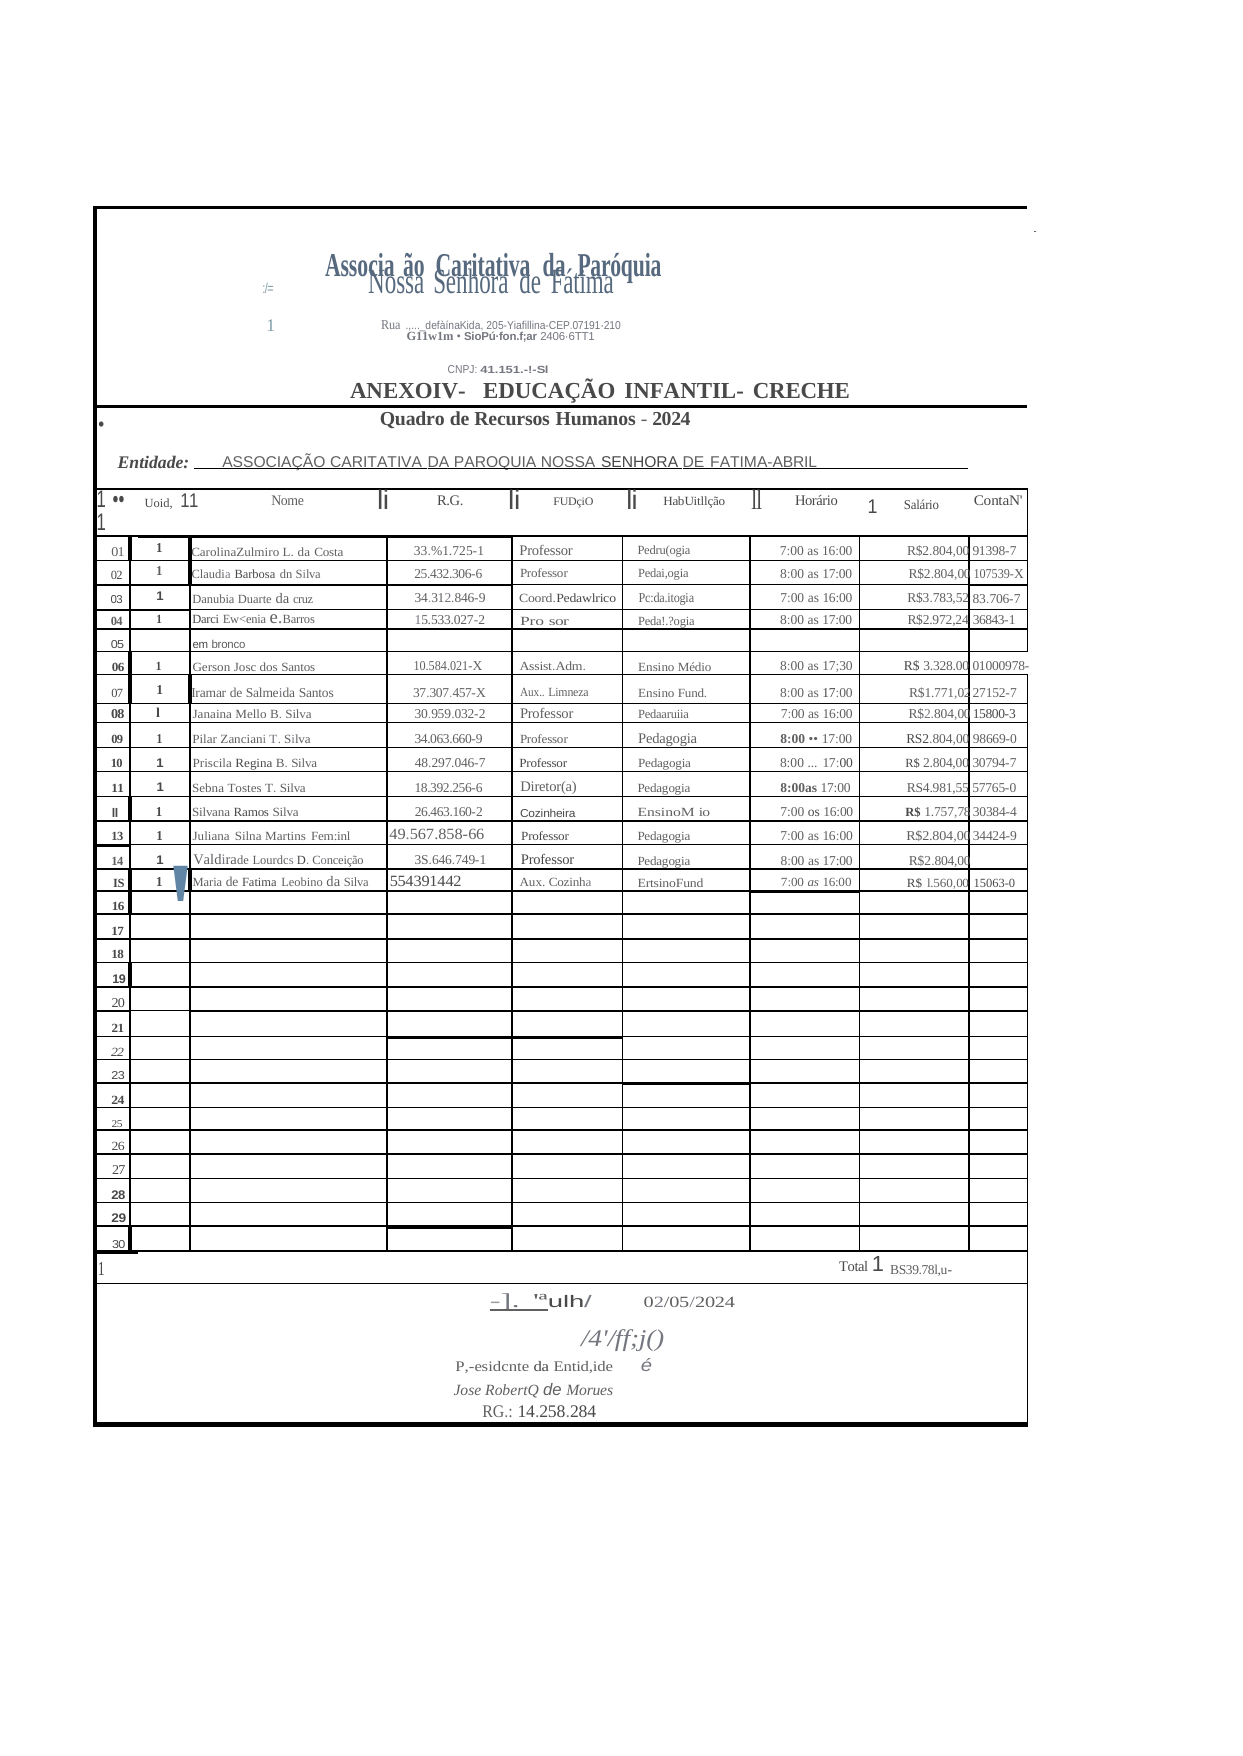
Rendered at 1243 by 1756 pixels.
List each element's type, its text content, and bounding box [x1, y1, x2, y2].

table_cell EnsinoM io [623, 797, 749, 820]
table_cell [388, 1084, 511, 1107]
table_cell [623, 963, 749, 986]
table_cell [751, 1131, 859, 1153]
table_cell 554391442 [388, 870, 511, 890]
table_cell 07 [97, 675, 128, 702]
table_cell 21 [97, 1012, 129, 1036]
table_cell [388, 1131, 511, 1153]
table_cell [970, 630, 1027, 651]
table_cell [860, 1131, 968, 1153]
table_cell 8:00 as 17;30 [751, 652, 859, 674]
table_cell 8:00 ... 17:00 [751, 748, 859, 771]
table_cell 33.%1.725-1 [388, 538, 511, 560]
table_cell [131, 1011, 189, 1036]
table_cell Quadro de Recursos Humanos - 2024 Entidade: ASSOCIAÇÃO CARITATIVA DA PAROQUIA NOSSA SENHORA DE FATIMA-ABRIL [97, 408, 1027, 488]
table_cell [623, 1108, 749, 1129]
table_cell [860, 963, 968, 986]
table_cell [191, 1012, 386, 1036]
table_cell Pc:da.itogia [623, 585, 749, 609]
table_cell [131, 1108, 189, 1129]
table_cell 10 [97, 748, 129, 771]
table_cell [131, 1203, 189, 1225]
table_cell [751, 1037, 859, 1058]
table_cell [388, 892, 511, 913]
text . [1034, 338, 1068, 388]
table_cell [513, 1203, 622, 1225]
table_cell IS [97, 870, 128, 890]
table_cell 01000978-0 [970, 652, 1027, 674]
table_cell [970, 1227, 1027, 1250]
table_cell ll [97, 797, 128, 820]
table_cell 1 •• 1 [97, 490, 138, 535]
table_cell 25.432.306-6 [388, 561, 511, 584]
table_cell [388, 1039, 511, 1058]
table_cell [860, 1179, 968, 1202]
table_cell [970, 1155, 1027, 1177]
table_cell Maria de Fatima Leobino da Silva [192, 870, 386, 890]
table_cell 7:00 as 16:00 [751, 704, 859, 721]
table_cell 1 [131, 561, 188, 584]
table_cell 29 [97, 1203, 129, 1225]
table_cell [513, 1012, 622, 1036]
table_cell Pedru(ogia [623, 537, 749, 560]
table_cell [623, 988, 749, 1010]
table_cell Darci Ew<enia e.Barros [191, 610, 386, 628]
table_cell 23 [97, 1060, 129, 1082]
table_cell 91398-7 [970, 537, 1027, 560]
table_cell [191, 1108, 386, 1129]
table_cell [860, 1227, 968, 1250]
table_cell 13 [97, 822, 129, 843]
table_cell R$3.783,52 [860, 585, 968, 609]
table_cell [388, 940, 511, 962]
table_cell [751, 963, 859, 986]
table_cell [751, 893, 859, 913]
table_cell 8:00 as 17:00 [751, 675, 859, 702]
table_cell Danubia Duarte da cruz [191, 586, 386, 609]
table_cell [623, 1179, 749, 1202]
table_cell Cozinheira [513, 797, 622, 820]
table_cell 1 [132, 675, 188, 702]
table_cell [970, 1012, 1027, 1036]
table_cell [388, 630, 511, 651]
table_cell [131, 940, 189, 962]
table_cell [191, 940, 386, 962]
table_cell 22 [97, 1037, 129, 1058]
table_cell 8:00 as 17:00 [751, 845, 859, 868]
table_cell Pedaaruiia [623, 704, 749, 721]
table_cell [513, 963, 622, 986]
table_cell [388, 1229, 511, 1250]
table_cell 27152-7 [970, 675, 1027, 702]
table_cell 3S.646.749-1 [388, 845, 511, 868]
table_cell [191, 892, 386, 913]
table_cell Professor [513, 748, 622, 771]
table_cell [513, 1131, 622, 1153]
table_cell [191, 1131, 386, 1153]
table_cell 14 [97, 847, 129, 868]
table_cell [860, 630, 968, 651]
table_cell 57765-0 [970, 772, 1027, 796]
table_cell [388, 963, 511, 986]
table_cell [751, 1179, 859, 1202]
table_cell [412, 1252, 484, 1283]
table_cell Pedagogia [623, 845, 749, 868]
table_cell -]. 'ªulh/ 02/05/2024 /4'/ff;j() P,-esidcnte da Entid,ide é Jose RobertQ de Morues RG.: 14.258.284 [97, 1284, 1027, 1422]
table_cell Coord.Pedawlrico [513, 585, 622, 609]
table_cell [860, 988, 968, 1010]
table_cell [191, 1203, 386, 1225]
table_cell Professor [513, 537, 622, 560]
table_cell [650, 1252, 750, 1283]
table_cell 37.307.457-X [388, 675, 511, 702]
table_cell R$2.804,00 [860, 822, 968, 843]
table_cell 1 [132, 652, 189, 674]
table_cell HabUitllção [650, 490, 750, 535]
table_cell 8:00 •• 17:00 [751, 723, 859, 747]
table_cell Professor [513, 845, 622, 868]
table_cell 15800-3 [970, 704, 1027, 721]
table_cell [388, 915, 511, 938]
table_cell R$1.771,02 [860, 675, 968, 702]
table_cell R$ 2.804,00 [860, 748, 968, 771]
table_cell [751, 1155, 859, 1177]
table_cell [751, 1203, 859, 1225]
table_cell 10.584.021-X [388, 652, 511, 674]
table_cell [513, 1039, 622, 1058]
table_cell Aux.. Limneza [513, 675, 622, 702]
table_cell [191, 1060, 386, 1082]
table_cell Nome [230, 490, 337, 535]
table_cell Total 1 BS39.78l,u- [838, 1252, 969, 1283]
table_cell 08 [97, 704, 129, 721]
table_cell [860, 1155, 968, 1177]
table_cell 02 [97, 561, 129, 584]
table_cell R$2.804,00 [860, 561, 968, 584]
table_cell [131, 1155, 189, 1177]
table_cell 1 [132, 797, 189, 820]
table_cell [513, 1227, 622, 1250]
table_cell [970, 845, 1027, 868]
table_cell [131, 1179, 189, 1202]
table_cell Juliana Silna Martins Fem:inl [191, 822, 386, 843]
table_cell [623, 1155, 749, 1177]
table_cell 107539-X [970, 561, 1027, 584]
table_cell [750, 1252, 777, 1283]
table_cell Pedai,ogia [623, 561, 749, 584]
table_cell 34.063.660-9 [388, 723, 511, 747]
table_cell [970, 915, 1027, 938]
table_cell [191, 1227, 386, 1250]
table_cell [191, 915, 386, 938]
table_cell Janaina Mello B. Silva [191, 704, 386, 721]
table_cell [191, 963, 386, 986]
table_cell 30794-7 [970, 748, 1027, 771]
table_cell 1 [131, 822, 189, 843]
table_cell Professor [513, 723, 622, 747]
table_cell 16 [97, 892, 128, 913]
table_cell Sebna Tostes T. Silva [191, 772, 386, 796]
table_cell RS4.981,55 [860, 772, 968, 796]
table_cell [860, 1084, 968, 1107]
table_cell 01 [97, 537, 128, 560]
table_cell 8:00 as 17:00 [751, 610, 859, 628]
table_cell 11 [97, 772, 129, 796]
table_cell R$2.804,00 [860, 537, 968, 560]
table_cell [970, 1060, 1027, 1082]
table_cell ErtsinoFund [623, 870, 749, 890]
table_cell 30.959.032-2 [388, 704, 511, 721]
table_cell [535, 1252, 622, 1283]
table_cell Pedagogia [623, 748, 749, 771]
table_cell ContaN' [969, 490, 1027, 535]
table_cell [969, 1252, 1027, 1283]
table_cell R$2.804,00 [860, 845, 968, 868]
table_cell [484, 1252, 535, 1283]
table_cell [623, 892, 749, 913]
table_cell 7:00 as 16:00 [751, 537, 859, 560]
table_cell 34.312.846-9 [388, 586, 511, 609]
table_cell [513, 988, 622, 1010]
table_cell 18 [97, 940, 129, 962]
table_cell 1 Salário [838, 490, 969, 535]
table_cell [191, 988, 386, 1010]
table_cell 1 [132, 537, 188, 560]
table_cell [131, 630, 189, 651]
table_cell 03 [97, 586, 129, 609]
table_cell [513, 1060, 622, 1082]
table_cell [131, 915, 189, 938]
table_cell [860, 1012, 968, 1036]
table_cell [970, 988, 1027, 1010]
table_cell [388, 1155, 511, 1177]
table_cell [623, 915, 749, 938]
table_cell Professor [513, 704, 622, 721]
table_cell Horário [777, 490, 838, 535]
text 1 [79, 206, 1038, 1469]
table_cell [132, 1227, 189, 1250]
table_cell [191, 1037, 386, 1058]
table_cell [777, 1252, 838, 1283]
table_header Associa ão Caritativa da Paróquia :/= Nossa Senhora de Fátima ' 1 Rua .,..._defàínaKida, 205-Yiafillina-CEP.07191·210 G11w1m • SioPú·fon.f;ar 2406·6TT1 . CNPJ: 41.151.-!-Sl ANEXOIV- EDUCAÇÃO INFANTIL- CRECHE [97, 209, 1027, 405]
table_cell RS2.804,00 [860, 723, 968, 747]
table_cell [131, 1084, 189, 1107]
table_cell Pro sor [513, 610, 622, 628]
table_cell Professor [513, 561, 622, 584]
table_cell [191, 1179, 386, 1202]
table_cell [860, 1203, 968, 1225]
table_cell Uoid, 11 [138, 490, 230, 535]
table_cell [860, 940, 968, 962]
table_cell li [623, 490, 649, 535]
table_cell 19 [97, 963, 128, 986]
table_cell [513, 1108, 622, 1129]
table_cell [513, 940, 622, 962]
table_cell [623, 1203, 749, 1225]
table_cell [970, 892, 1027, 913]
table_cell Pedagogia [623, 723, 749, 747]
table_cell 8:00 as 17:00 [751, 561, 859, 584]
table_cell 7:00 as 16:00 [751, 870, 859, 890]
table_cell [513, 630, 622, 651]
table_cell [751, 988, 859, 1010]
table_cell [388, 1203, 511, 1225]
table_cell 30384-4 [970, 797, 1027, 820]
table_cell [138, 1252, 230, 1283]
table_cell em bronco [191, 630, 386, 651]
table_cell Silvana Ramos Silva [191, 797, 386, 820]
table_cell 06 [97, 652, 128, 674]
table_cell [751, 1012, 859, 1036]
table_cell Professor [513, 822, 622, 843]
table_cell R$ l.560,00 [860, 870, 968, 890]
table_cell 49.567.858-66 [388, 822, 511, 843]
table_cell R$2.804,00 [860, 704, 968, 721]
table_cell 1 [131, 723, 189, 747]
table_cell [388, 988, 511, 1010]
table_cell 09 [97, 723, 129, 747]
table_cell [131, 988, 189, 1010]
table_cell [623, 630, 749, 651]
table_cell Gerson Josc dos Santos [191, 652, 386, 674]
table_cell [751, 940, 859, 962]
table_cell 1 [131, 845, 189, 868]
table_cell Diretor(a) [513, 772, 622, 796]
table_cell [860, 892, 968, 913]
table_cell [751, 630, 859, 651]
table_cell [623, 1252, 649, 1283]
table_cell 48.297.046-7 [388, 748, 511, 771]
table_cell [751, 1060, 859, 1082]
table_cell 1 [131, 611, 189, 628]
table_cell [970, 1179, 1027, 1202]
table_cell [860, 1060, 968, 1082]
table_cell 34424-9 [970, 822, 1027, 843]
table_cell 98669-0 [970, 723, 1027, 747]
table_cell l [131, 704, 189, 721]
table_cell 26.463.160-2 [388, 797, 511, 820]
table_cell Pilar Zanciani T. Silva [191, 723, 386, 747]
table_cell [513, 1179, 622, 1202]
table_cell [623, 1085, 749, 1107]
table_cell [970, 963, 1027, 986]
table_cell [623, 1131, 749, 1153]
table_cell Ensino Fund. [623, 675, 749, 702]
table_cell [860, 1037, 968, 1058]
table_cell 36843-1 [970, 610, 1027, 628]
table_cell FUDçiO [535, 490, 622, 535]
table_cell [970, 1037, 1027, 1058]
table_cell [970, 940, 1027, 962]
table_cell Peda!.?ogia [623, 610, 749, 628]
table_cell 1 [131, 772, 189, 796]
table_cell [388, 1012, 511, 1036]
table_cell Assist.Adm. [513, 652, 622, 674]
table_cell [513, 915, 622, 938]
table_cell 30 [97, 1227, 128, 1250]
table_cell 8:00as 17:00 [751, 772, 859, 796]
table_cell 15.533.027-2 [388, 610, 511, 628]
table_cell 15063-0 [970, 870, 1027, 890]
table_cell [388, 1108, 511, 1129]
table_cell [970, 1108, 1027, 1129]
table_cell ll [750, 490, 777, 535]
table_cell [970, 1084, 1027, 1107]
table_cell [131, 1060, 189, 1082]
table_cell [751, 915, 859, 938]
table_cell 7:00 as 16:00 [751, 822, 859, 843]
table_cell [751, 1084, 859, 1107]
table_cell [860, 915, 968, 938]
table_cell Pedagogia [623, 822, 749, 843]
table_cell 04 [97, 611, 129, 628]
table_cell [132, 892, 189, 913]
table_cell 25 [97, 1108, 129, 1129]
table_cell 17 [97, 915, 129, 938]
table_cell Claudia Barbosa dn Silva [192, 561, 386, 584]
table_cell 7:00 as 16:00 [751, 585, 859, 609]
table_cell Valdirade Lourdcs D. Conceição [191, 845, 386, 868]
table_cell Iramar de Salmeida Santos [192, 675, 386, 702]
table_cell [623, 1037, 749, 1058]
table_cell [623, 1012, 749, 1036]
table_cell R$2.972,24 [860, 610, 968, 628]
table_cell [623, 1227, 749, 1250]
table_cell [623, 1060, 749, 1082]
table_cell [337, 1252, 412, 1283]
table_cell [191, 1155, 386, 1177]
table_cell 18.392.256-6 [388, 772, 511, 796]
table_cell li [484, 490, 535, 535]
table_cell 83.706-7 [970, 586, 1027, 609]
table_cell 28 [97, 1179, 129, 1202]
table_cell 24 [97, 1084, 129, 1107]
table_cell 26 [97, 1131, 129, 1153]
table_cell [513, 892, 622, 913]
table_cell R$ 1.757,78 [860, 797, 968, 820]
table_cell [751, 1108, 859, 1129]
table_cell 20 [97, 988, 129, 1010]
table_cell 1 [97, 1254, 138, 1283]
table_cell 1 [131, 586, 189, 609]
table_cell 05 [97, 630, 129, 651]
table_cell li [337, 490, 412, 535]
table_cell [623, 940, 749, 962]
table_cell R$ 3.328.00 [860, 652, 968, 674]
table_cell [191, 1084, 386, 1107]
table_cell [860, 1108, 968, 1129]
table_cell [751, 1227, 859, 1250]
table_cell CarolinaZulmiro L. da Costa [192, 538, 386, 560]
table_cell [970, 1203, 1027, 1225]
table_cell 1 [132, 870, 176, 890]
table_cell 27 [97, 1155, 129, 1177]
table_cell 1 [131, 748, 189, 771]
table_cell [132, 963, 189, 986]
table_cell 7:00 os 16:00 [751, 797, 859, 820]
table_cell [388, 1179, 511, 1202]
table_cell Pedagogia [623, 772, 749, 796]
table_cell [970, 1131, 1027, 1153]
table_cell Priscila Regina B. Silva [191, 748, 386, 771]
table_cell [513, 1084, 622, 1107]
table_cell [230, 1252, 337, 1283]
table_cell [131, 1037, 189, 1058]
table_cell R.G. [412, 490, 484, 535]
table_cell Ensino Médio [623, 652, 749, 674]
table_cell [513, 1155, 622, 1177]
table_cell [131, 1131, 189, 1153]
table_cell [388, 1060, 511, 1082]
table_cell Aux. Cozinha [513, 870, 622, 890]
